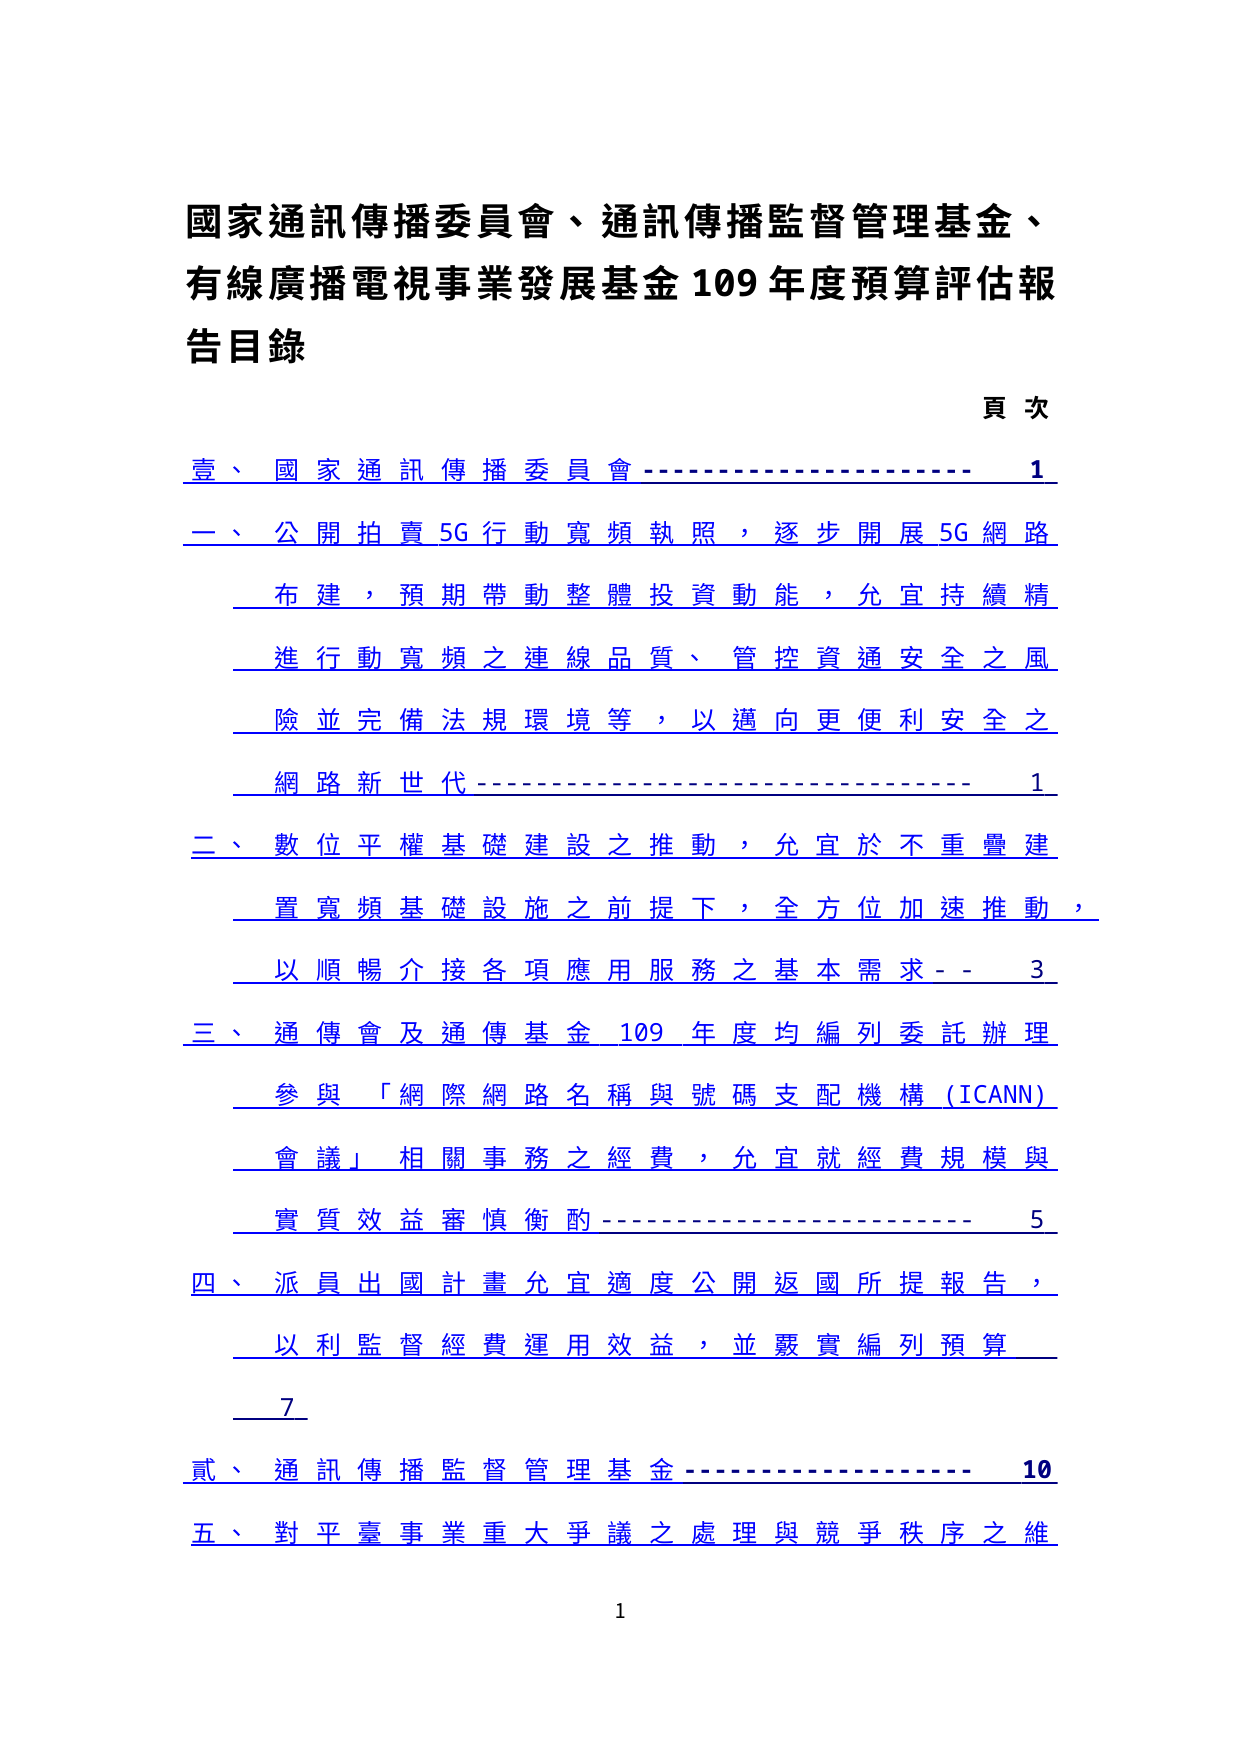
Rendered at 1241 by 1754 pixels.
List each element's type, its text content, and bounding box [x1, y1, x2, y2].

text 一、公開拍賣5G行動寬頻執照，逐步開展5G網路 [183, 490, 1058, 544]
text [183, 1484, 1058, 1490]
text 壹、國家通訊傳播委員會 1 [183, 427, 1058, 482]
text 國家通訊傳播委員會、通訊傳播監督管理基金、有線廣播電視事業發展基金109年度預算評估報告目錄 [183, 177, 1058, 365]
text [183, 484, 1058, 490]
text 五、對平臺事業重大爭議之處理與競爭秩序之維 [183, 1490, 1058, 1552]
text 貳、通訊傳播監督管理基金 10 [183, 1427, 1058, 1482]
text 三、通傳會及通傳基金109年度均編列委託辦理 [183, 990, 1058, 1044]
text 四、派員出國計畫允宜適度公開返國所提報告，以利監督經費運用效益，並覈實編列預算 7 [183, 1240, 1058, 1427]
text 參與「網際網路名稱與號碼支配機構(ICANN)會議」相關事務之經費，允宜就經費規模與實質效益審慎衡酌 5 [183, 1046, 1058, 1240]
text 頁次 [183, 365, 1058, 427]
text 二、數位平權基礎建設之推動，允宜於不重疊建置寬頻基礎設施之前提下，全方位加速推動，以順暢介接各項應用服務之基本需求 3 [183, 802, 1058, 990]
text 布建，預期帶動整體投資動能，允宜持續精進行動寬頻之連線品質、管控資通安全之風險並完備法規環境等，以邁向更便利安全之網路新世代 1 [183, 546, 1058, 802]
